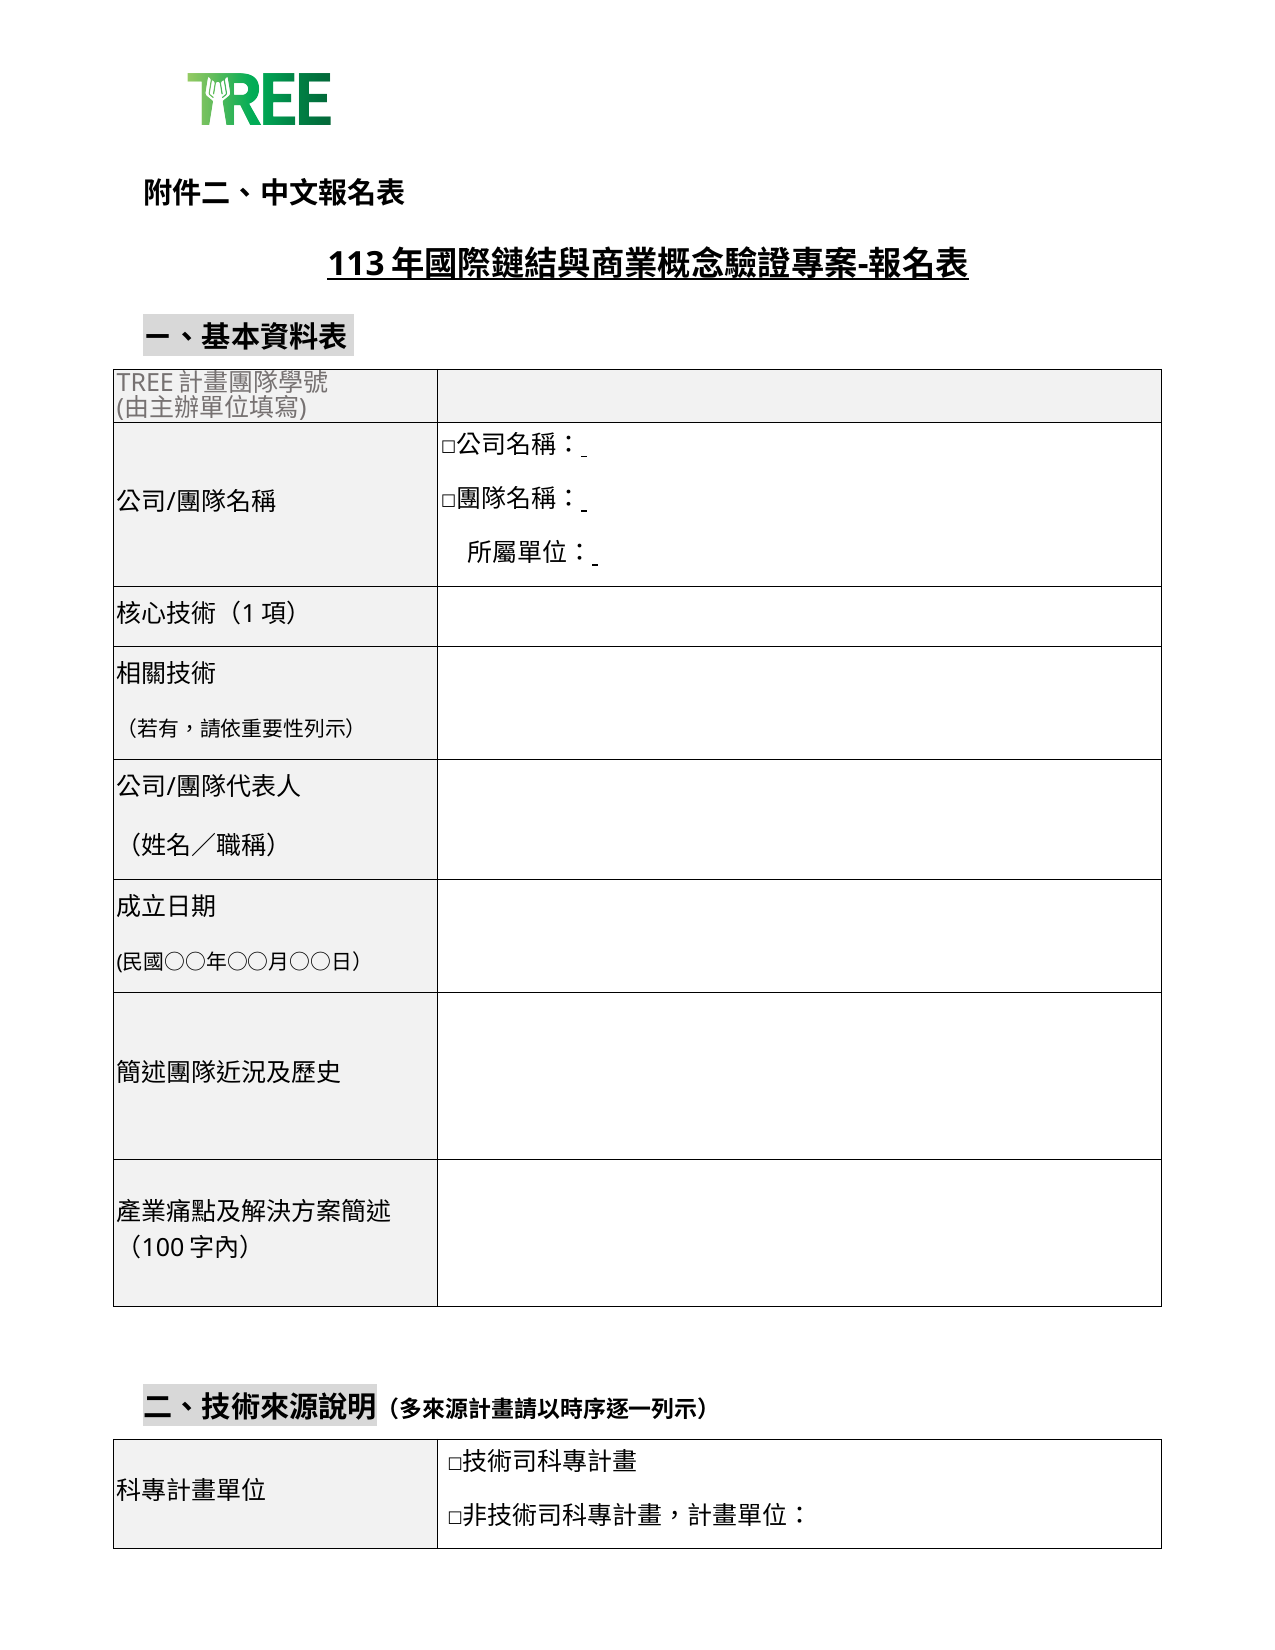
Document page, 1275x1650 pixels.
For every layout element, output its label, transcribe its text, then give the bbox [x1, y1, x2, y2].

table_header TREE計畫團隊學號 (由主辦單位填寫) [114, 370, 437, 422]
table_header 科專計畫單位 [114, 1440, 437, 1548]
text 113年國際鏈結與商業概念驗證專案-報名表 [187, 236, 1108, 285]
text ㄧ、基本資料表 [143, 314, 1162, 356]
table_cell [438, 587, 1161, 646]
table_cell [438, 993, 1161, 1159]
table_cell 產業痛點及解決方案簡述（100字內） [114, 1160, 437, 1306]
table_cell ☐公司名稱： ☐團隊名稱： 所屬單位： [438, 423, 1161, 586]
table_cell 公司/團隊名稱 [114, 423, 437, 586]
table_cell [438, 1160, 1161, 1306]
table_cell [438, 760, 1161, 879]
table_cell [438, 647, 1161, 759]
table_cell 成立日期 (民國○○年○○月○○日） [114, 880, 437, 992]
table_cell 簡述團隊近況及歷史 [114, 993, 437, 1159]
table_cell [438, 880, 1161, 992]
text 附件二、中文報名表 [143, 161, 1087, 213]
text 二、技術來源說明（多來源計畫請以時序逐一列示） [143, 1384, 1108, 1426]
table_cell 公司/團隊代表人 （姓名／職稱） [114, 760, 437, 879]
table_cell 核心技術（1項） [114, 587, 437, 646]
table_cell 相關技術 （若有，請依重要性列示） [114, 647, 437, 759]
table_header [438, 370, 1161, 422]
table_header ☐技術司科專計畫 ☐非技術司科專計畫，計畫單位： [438, 1440, 1161, 1548]
